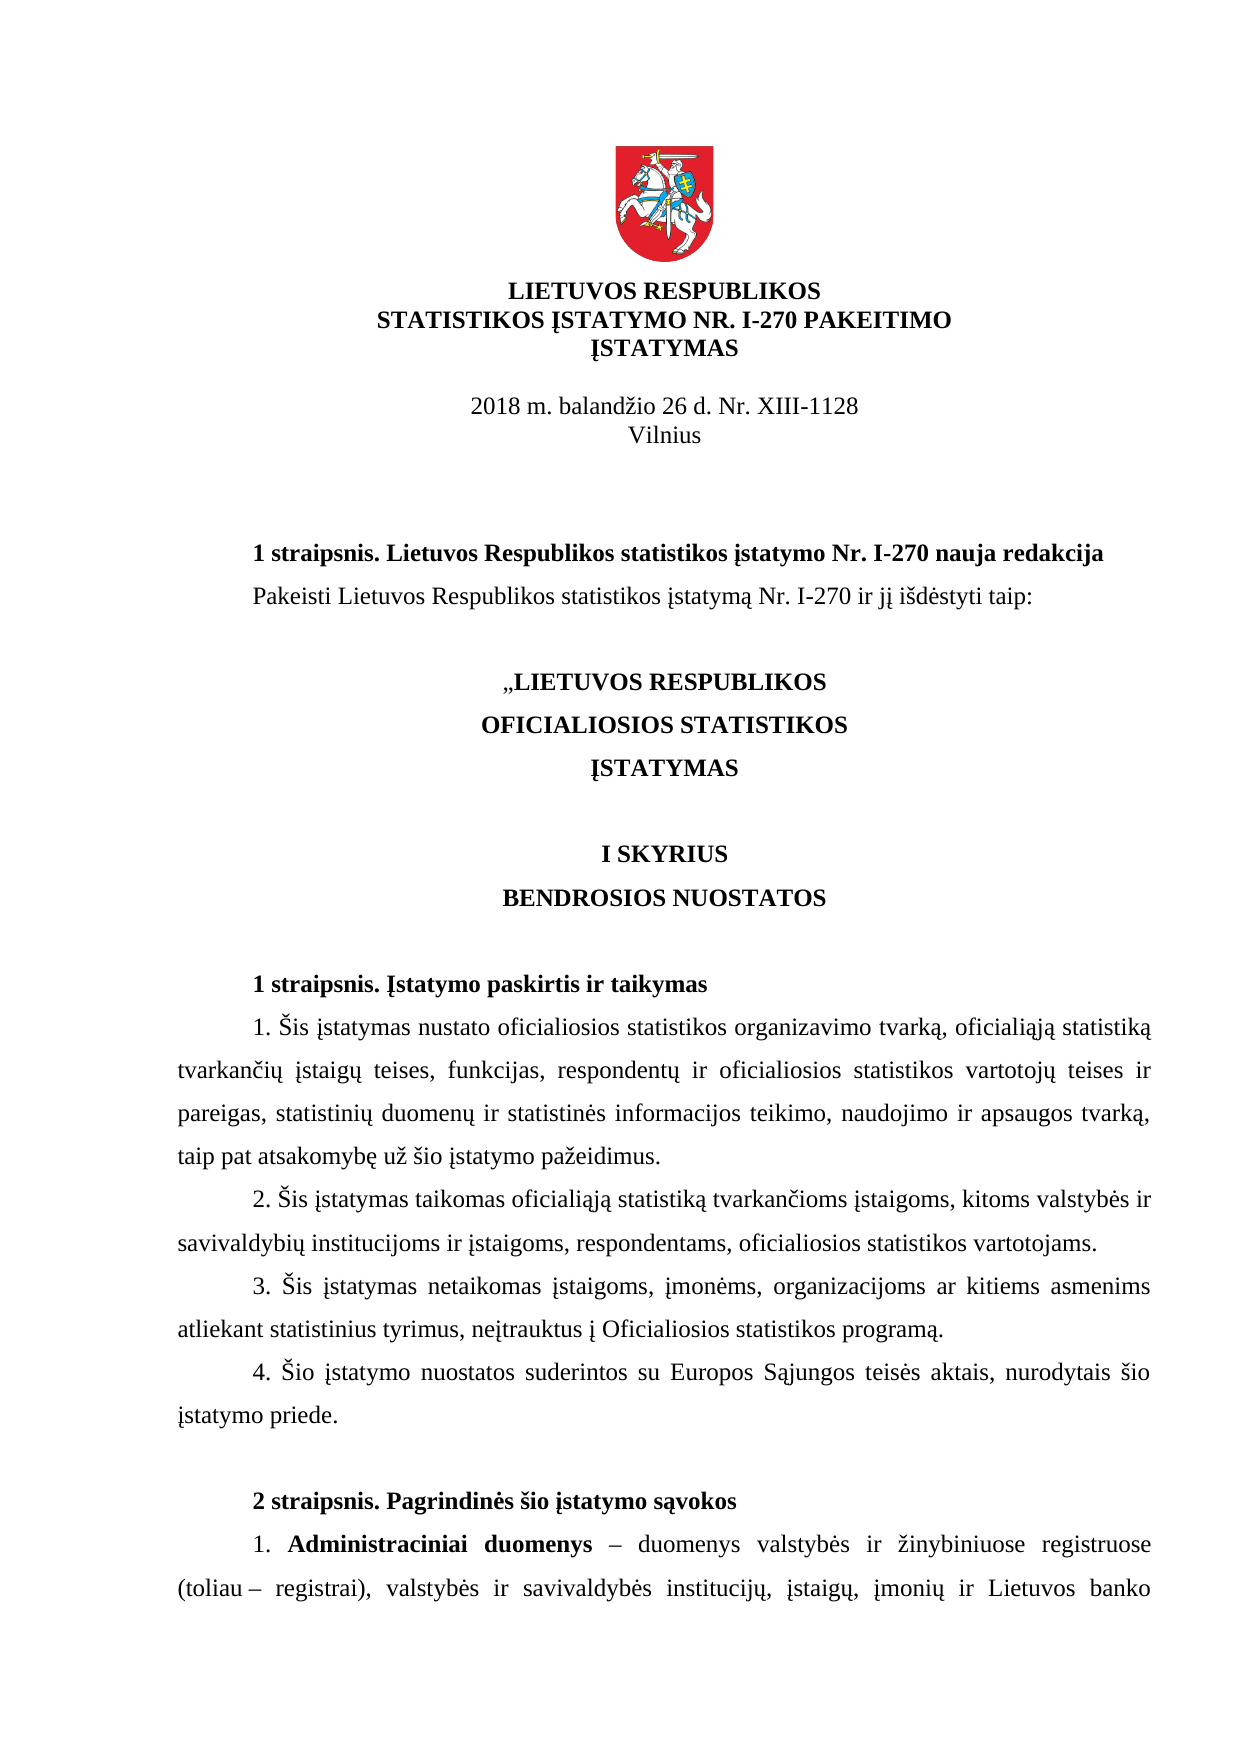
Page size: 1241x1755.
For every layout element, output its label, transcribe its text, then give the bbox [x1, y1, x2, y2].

text I SKYRIUS [177, 839, 1152, 868]
text Įstatymas [177, 753, 1152, 782]
text Pakeisti Lietuvos Respublikos statistikos įstatymą Nr. I-270 ir jį išdėstyti taip: [177, 581, 1152, 609]
text ĮSTATYMAS [177, 333, 1152, 362]
text 2 straipsnis. Pagrindinės šio įstatymo sąvokos [177, 1486, 1152, 1515]
text „LIETUVOS RESPUBLIKOS [177, 667, 1152, 696]
text STATISTIKOS ĮSTATYMO NR. I-270 PAKEITIMO [177, 305, 1152, 333]
text 3. Šis įstatymas netaikomas įstaigoms, įmonėms, organizacijoms ar kitiems asmenims atliekant statistinius tyrimus, neįtrauktus į Oficialiosios statistikos programą. [177, 1271, 1152, 1343]
text 2. Šis įstatymas taikomas oficialiąją statistiką tvarkančioms įstaigoms, kitoms valstybės ir savivaldybių institucijoms ir įstaigoms, respondentams, oficialiosios statistikos vartotojams. [177, 1184, 1152, 1256]
text 4. Šio įstatymo nuostatos suderintos su Europos Sąjungos teisės aktais, nurodytais šio įstatymo priede. [177, 1357, 1152, 1429]
text LIETUVOS RESPUBLIKOS [177, 276, 1152, 305]
text 1. Administraciniai duomenys – duomenys valstybės ir žinybiniuose registruose (toliau – registrai), valstybės ir savivaldybės institucijų, įstaigų, įmonių ir Lietuvos banko [177, 1529, 1152, 1601]
text 1. Šis įstatymas nustato oficialiosios statistikos organizavimo tvarką, oficialiąją statistiką tvarkančių įstaigų teises, funkcijas, respondentų ir oficialiosios statistikos vartotojų teises ir pareigas, statistinių duomenų ir statistinės informacijos teikimo, naudojimo ir apsaugos tvarką, taip pat atsakomybę už šio įstatymo pažeidimus. [177, 1012, 1152, 1170]
text 1 straipsnis. Lietuvos Respublikos statistikos įstatymo Nr. I-270 nauja redakcija [177, 538, 1152, 566]
text Vilnius [177, 420, 1152, 448]
text 1 straipsnis. Įstatymo paskirtis ir taikymas [177, 969, 1152, 998]
text 2018 m. balandžio 26 d. Nr. XIII-1128 [177, 391, 1152, 420]
text OFICIALIOSIOS STATISTIKOS [177, 710, 1152, 739]
text BENDROSIOS NUOSTATOS [177, 883, 1152, 911]
